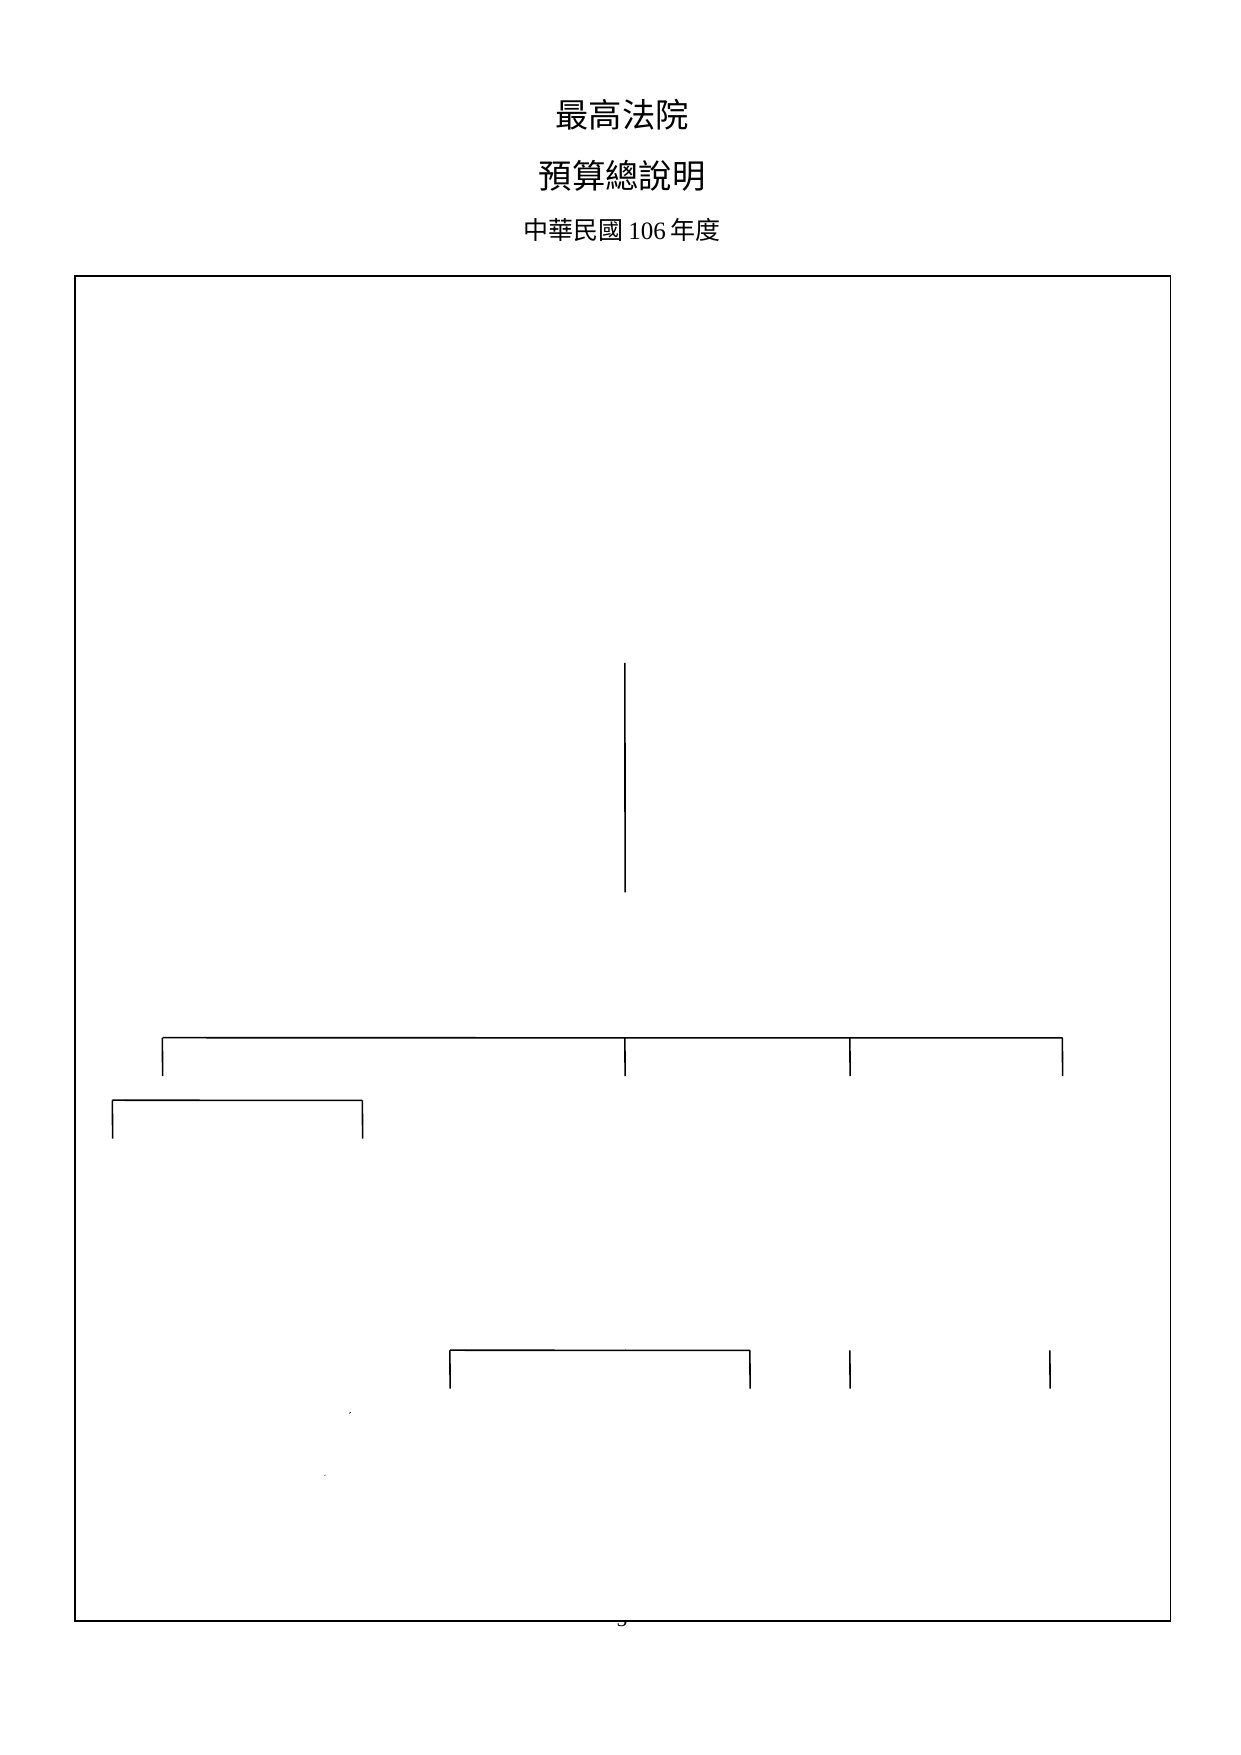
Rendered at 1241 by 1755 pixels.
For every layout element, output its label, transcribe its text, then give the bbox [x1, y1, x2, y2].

text 證 戒 官 庭 ︶ ︶ [1171, 470, 1181, 532]
text 委 [1171, 845, 1181, 907]
text 戒 委 議 長 會 [1171, 657, 1181, 720]
text 審 會 議 [1171, 782, 1181, 845]
text 公 懲 法 事 刑 刑 [62, 407, 74, 470]
text 民 律 庭 民 民 民 [62, 282, 74, 345]
text 室 室 室 室 室 [1171, 1345, 1181, 1407]
text 法 訴 研 事 資 刑 民 文 刑 民 一 一 [62, 1407, 74, 1470]
text 室 輔 科 科 科 科 科 科 庭 庭 十 七 [1171, 1532, 1181, 1595]
text 公 懲 法 事 刑 刑 [1171, 407, 1181, 470]
text 間 師 長 刑 ︵ ︵ [62, 345, 74, 407]
text 書 刑 民 [1171, 1157, 1181, 1220]
text 警 訟 考 務 料 事 事 書 事 事 至 至 [62, 1470, 74, 1532]
text 懲 審 議 會 庭 庭 [1171, 595, 1181, 657]
text 人 覆 會 總 庭 事 [1171, 532, 1181, 595]
text 資 政 統 會 人 記 事 事 [62, 1220, 74, 1282]
text 室 輔 科 科 科 科 科 科 庭 庭 十 七 [62, 1532, 74, 1595]
text 資 政 統 會 人 記 事 事 [1171, 1220, 1181, 1282]
text 覆 員 會 議 [1171, 720, 1181, 782]
text 訊 風 計 計 事 廳 庭 庭 [1171, 1282, 1181, 1345]
text 民 律 庭 民 民 民 [1171, 282, 1201, 345]
text 證 戒 官 庭 ︶ ︶ [62, 470, 74, 532]
text 人 覆 會 總 庭 事 [62, 532, 74, 595]
text 員 [1171, 907, 1181, 970]
text 間 師 長 刑 ︵ ︵ [1171, 345, 1181, 407]
text 會 [62, 970, 74, 1032]
text 戒 委 議 長 會 [62, 657, 74, 720]
text 訊 風 計 計 事 廳 庭 庭 [62, 1282, 74, 1345]
text 懲 審 議 會 庭 庭 [62, 595, 74, 657]
text 法 訴 研 事 資 刑 民 文 刑 民 一 一 [1171, 1407, 1181, 1470]
text 會 [1171, 970, 1181, 1032]
text 書 刑 民 [62, 1157, 74, 1220]
text 委 [62, 845, 74, 907]
text 審 會 議 [62, 782, 74, 845]
text 警 訟 考 務 料 事 事 書 事 事 至 至 [1171, 1470, 1181, 1532]
text 室 室 室 室 室 [62, 1345, 74, 1407]
text 員 [62, 907, 74, 970]
text 覆 員 會 議 [62, 720, 74, 782]
